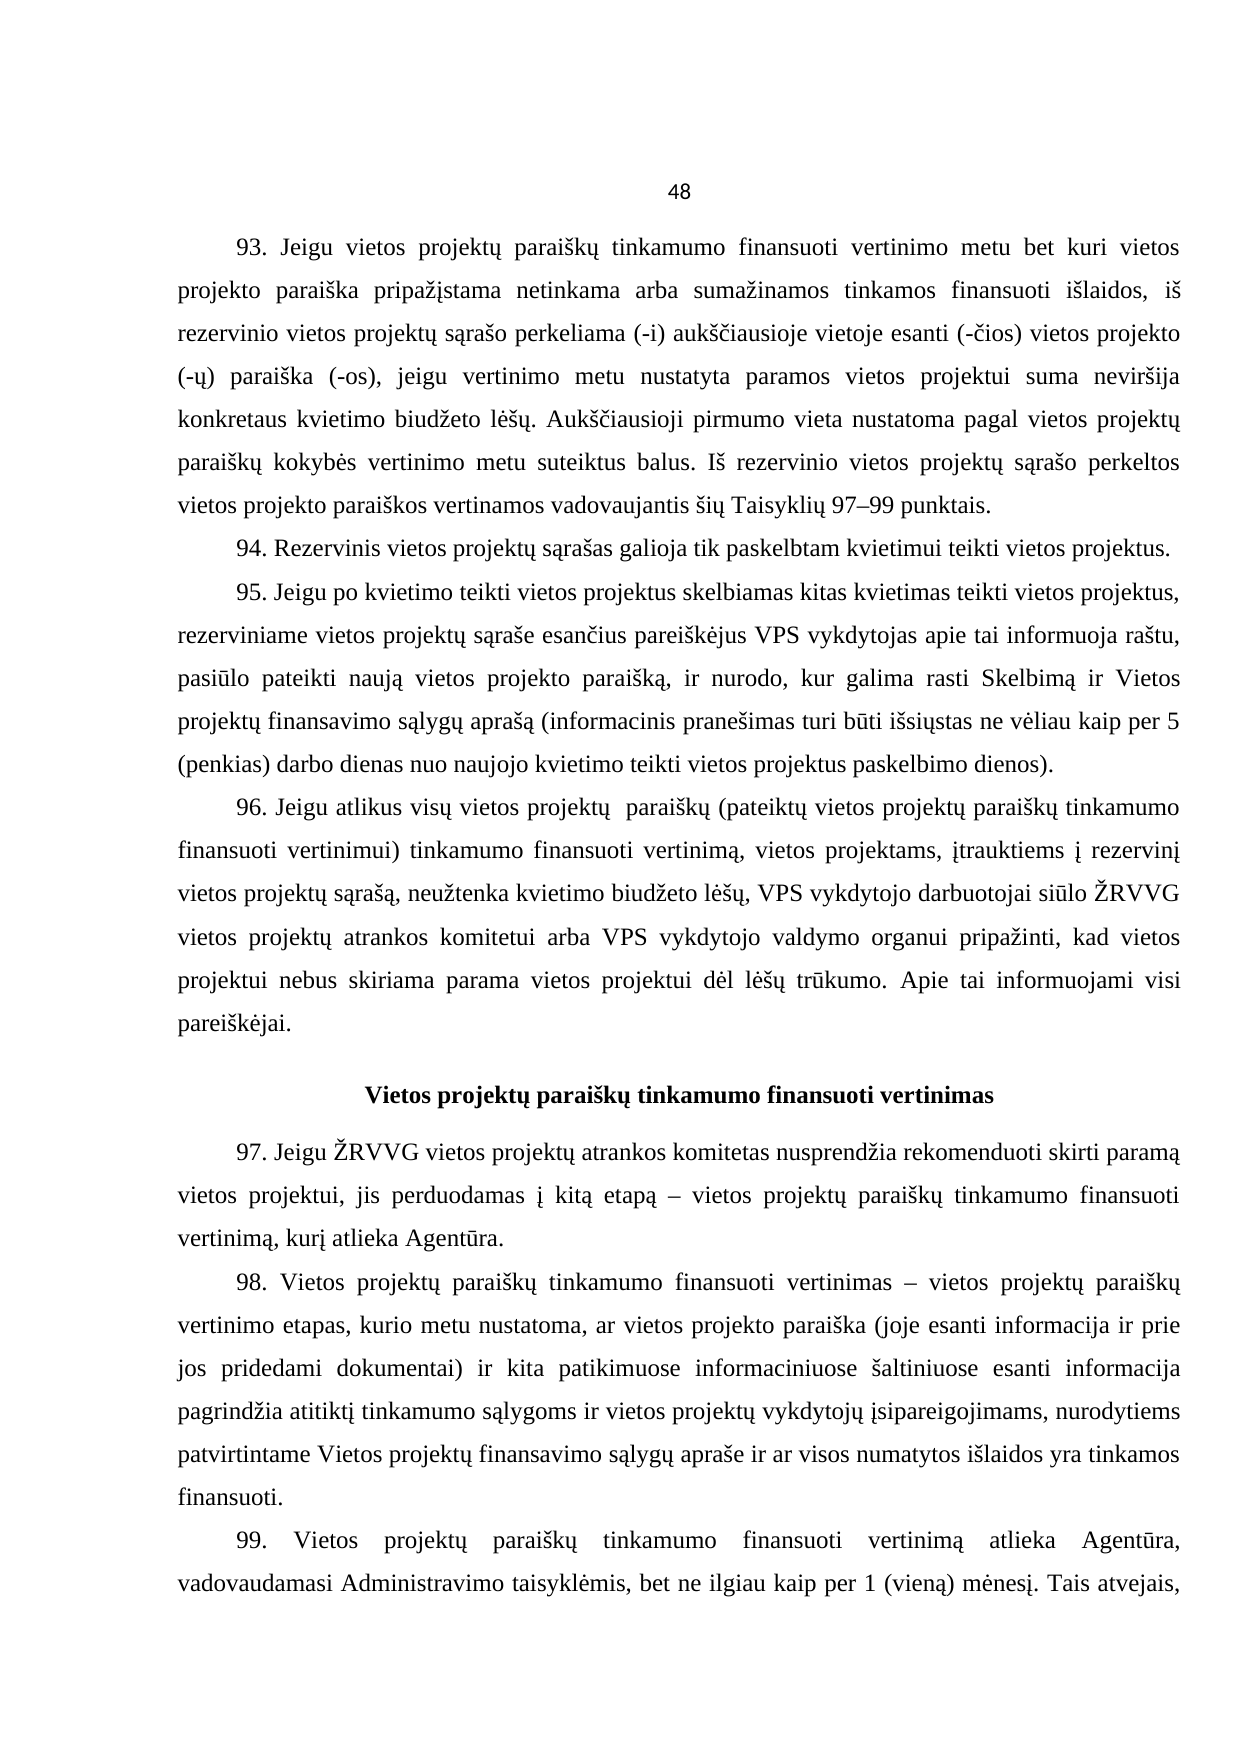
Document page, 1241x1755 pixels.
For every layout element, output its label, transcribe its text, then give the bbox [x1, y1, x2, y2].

text 93. Jeigu vietos projektų paraiškų tinkamumo finansuoti vertinimo metu bet kuri vietos projekto paraiška pripažįstama netinkama arba sumažinamos tinkamos finansuoti išlaidos, iš rezervinio vietos projektų sąrašo perkeliama (-i) aukščiausioje vietoje esanti (-čios) vietos projekto (-ų) paraiška (-os), jeigu vertinimo metu nustatyta paramos vietos projektui suma neviršija konkretaus kvietimo biudžeto lėšų. Aukščiausioji pirmumo vieta nustatoma pagal vietos projektų paraiškų kokybės vertinimo metu suteiktus balus. Iš rezervinio vietos projektų sąrašo perkeltos vietos projekto paraiškos vertinamos vadovaujantis šių Taisyklių 97–99 punktais. [177, 232, 1181, 519]
text 94. Rezervinis vietos projektų sąrašas galioja tik paskelbtam kvietimui teikti vietos projektus. [177, 533, 1181, 562]
text Vietos projektų paraiškų tinkamumo finansuoti vertinimas [177, 1080, 1181, 1108]
text 96. Jeigu atlikus visų vietos projektų paraiškų (pateiktų vietos projektų paraiškų tinkamumo finansuoti vertinimui) tinkamumo finansuoti vertinimą, vietos projektams, įtrauktiems į rezervinį vietos projektų sąrašą, neužtenka kvietimo biudžeto lėšų, VPS vykdytojo darbuotojai siūlo ŽRVVG vietos projektų atrankos komitetui arba VPS vykdytojo valdymo organui pripažinti, kad vietos projektui nebus skiriama parama vietos projektui dėl lėšų trūkumo. Apie tai informuojami visi pareiškėjai. [177, 792, 1181, 1037]
text 97. Jeigu ŽRVVG vietos projektų atrankos komitetas nusprendžia rekomenduoti skirti paramą vietos projektui, jis perduodamas į kitą etapą – vietos projektų paraiškų tinkamumo finansuoti vertinimą, kurį atlieka Agentūra. [177, 1137, 1181, 1252]
text 95. Jeigu po kvietimo teikti vietos projektus skelbiamas kitas kvietimas teikti vietos projektus, rezerviniame vietos projektų sąraše esančius pareiškėjus VPS vykdytojas apie tai informuoja raštu, pasiūlo pateikti naują vietos projekto paraišką, ir nurodo, kur galima rasti Skelbimą ir Vietos projektų finansavimo sąlygų aprašą (informacinis pranešimas turi būti išsiųstas ne vėliau kaip per 5 (penkias) darbo dienas nuo naujojo kvietimo teikti vietos projektus paskelbimo dienos). [177, 577, 1181, 778]
text 99. Vietos projektų paraiškų tinkamumo finansuoti vertinimą atlieka Agentūra, vadovaudamasi Administravimo taisyklėmis, bet ne ilgiau kaip per 1 (vieną) mėnesį. Tais atvejais, [177, 1525, 1181, 1597]
text 98. Vietos projektų paraiškų tinkamumo finansuoti vertinimas – vietos projektų paraiškų vertinimo etapas, kurio metu nustatoma, ar vietos projekto paraiška (joje esanti informacija ir prie jos pridedami dokumentai) ir kita patikimuose informaciniuose šaltiniuose esanti informacija pagrindžia atitiktį tinkamumo sąlygoms ir vietos projektų vykdytojų įsipareigojimams, nurodytiems patvirtintame Vietos projektų finansavimo sąlygų apraše ir ar visos numatytos išlaidos yra tinkamos finansuoti. [177, 1267, 1181, 1511]
